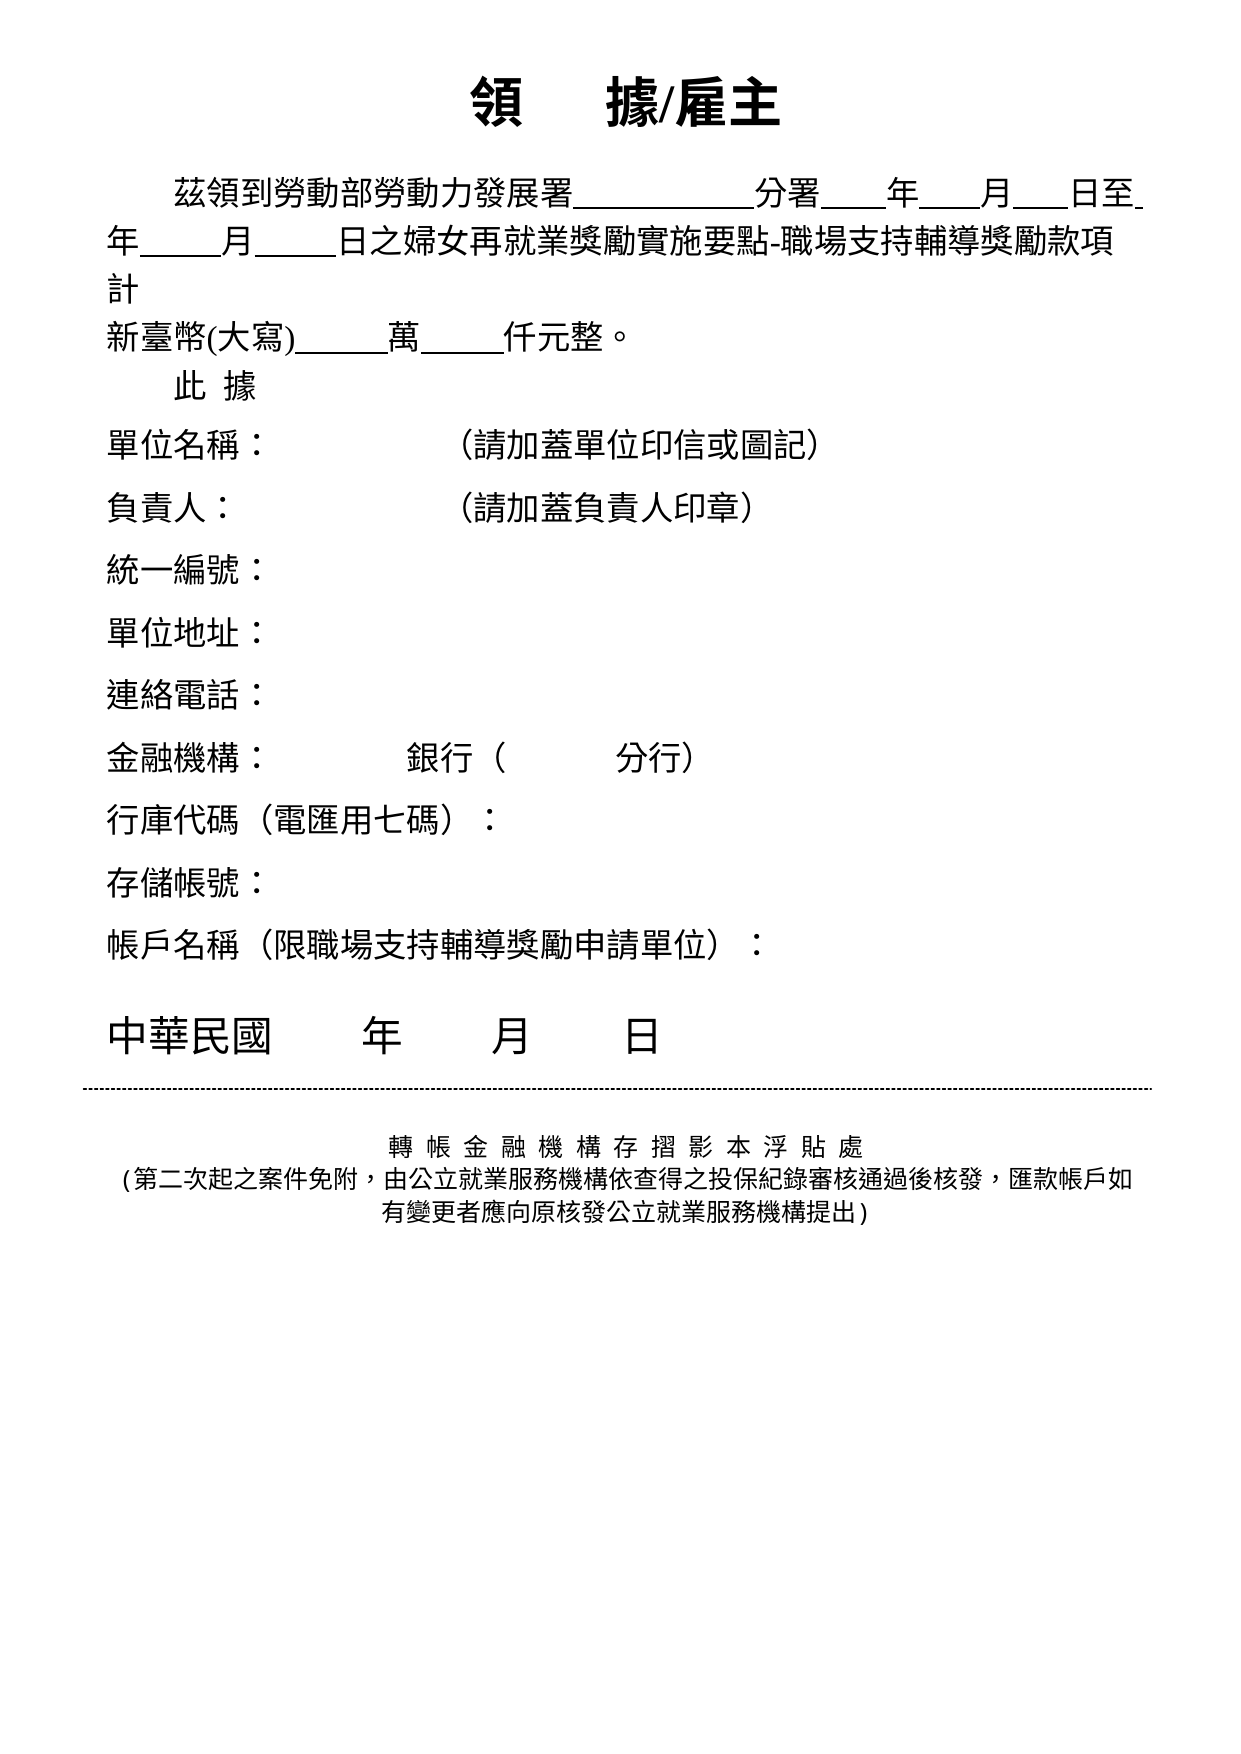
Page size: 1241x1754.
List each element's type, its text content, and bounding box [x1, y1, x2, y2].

text 轉 帳 金 融 機 構 存 摺 影 本 浮 貼 處 [106, 1137, 1145, 1162]
text 金融機構： 銀行（ 分行） [106, 720, 1145, 783]
text 行庫代碼（電匯用七碼）： [106, 783, 1145, 845]
text 單位名稱： （請加蓋單位印信或圖記） [106, 408, 1145, 470]
text 負責人： （請加蓋負責人印章） [106, 470, 1145, 533]
text 茲領到勞動部勞動力發展署 分署 年 月 日至 年 月 日之婦女再就業獎勵實施要點-職場支持輔導獎勵款項計 新臺幣(大寫) 萬 仟元整。 [106, 166, 1145, 359]
text 存儲帳號： [106, 845, 1145, 908]
text 統一編號： [106, 533, 1145, 595]
text 單位地址： [106, 595, 1145, 658]
text 中華民國 年 月 日 [106, 1008, 1145, 1062]
text (第二次起之案件免附，由公立就業服務機構依查得之投保紀錄審核通過後核發，匯款帳戶如有變更者應向原核發公立就業服務機構提出) [106, 1162, 1145, 1228]
text 帳戶名稱（限職場支持輔導獎勵申請單位）： [106, 908, 1145, 970]
text 領 據/雇主 [106, 59, 1145, 138]
text 此 據 [106, 359, 1145, 408]
text 連絡電話： [106, 658, 1145, 720]
